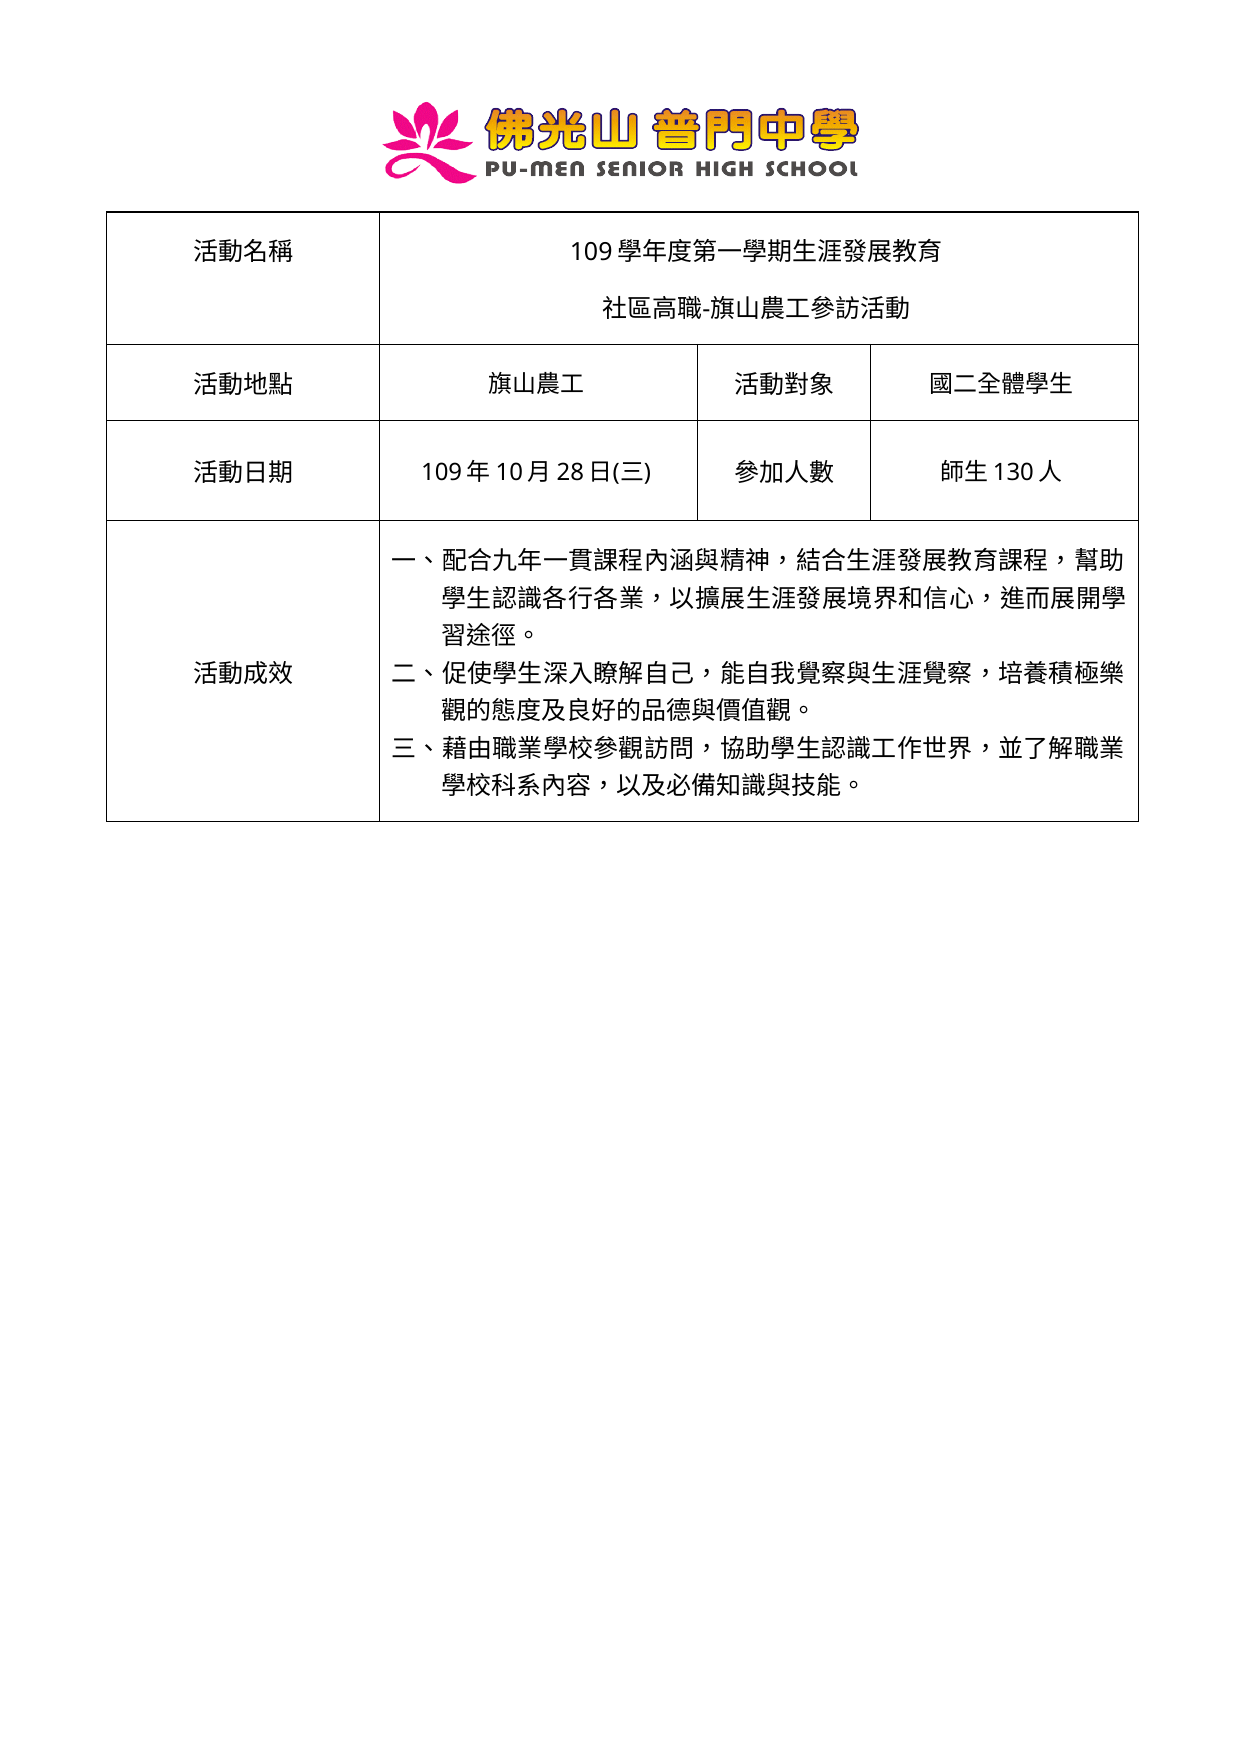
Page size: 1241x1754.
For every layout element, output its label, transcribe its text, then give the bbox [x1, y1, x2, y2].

table_cell 活動對象 [698, 345, 870, 420]
table_cell 109年10月28日(三) [380, 421, 697, 520]
table_cell 一、配合九年一貫課程內涵與精神，結合生涯發展教育課程，幫助學生認識各行各業，以擴展生涯發展境界和信心，進而展開學習途徑。 二、促使學生深入瞭解自己，能自我覺察與生涯覺察，培養積極樂觀的態度及良好的品德與價值觀。 三、藉由職業學校參觀訪問，協助學生認識工作世界，並了解職業學校科系內容，以及必備知識與技能。 [380, 521, 1138, 821]
table_cell 活動地點 [107, 345, 379, 420]
table_cell 國二全體學生 [871, 345, 1138, 420]
table_cell 參加人數 [698, 421, 870, 520]
table_cell 師生130人 [871, 421, 1138, 520]
table_cell 活動成效 [107, 521, 379, 821]
table_header 活動名稱 [107, 213, 379, 344]
table_cell 活動日期 [107, 421, 379, 520]
picture [378, 98, 862, 187]
table_cell 旗山農工 [380, 345, 697, 420]
table_header 109學年度第一學期生涯發展教育 社區高職-旗山農工參訪活動 [380, 213, 1138, 344]
